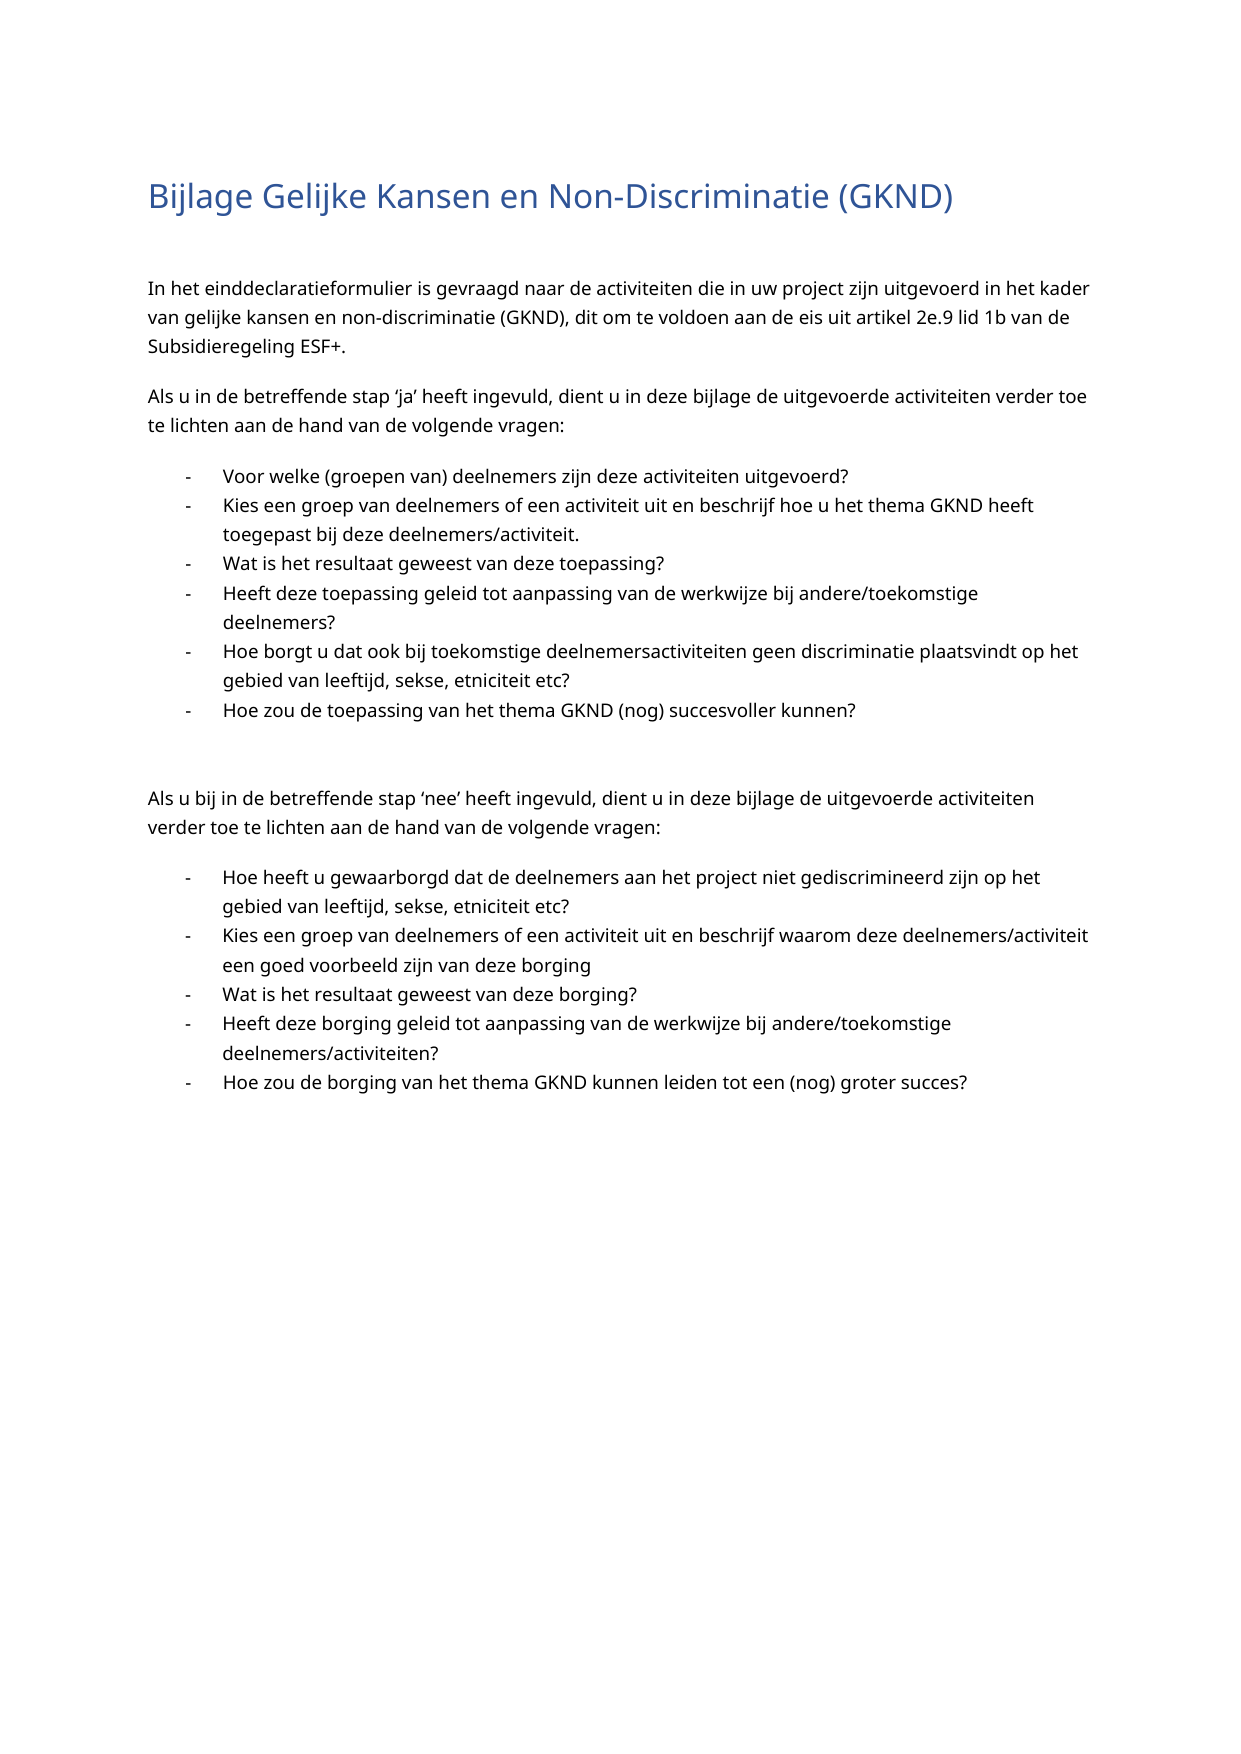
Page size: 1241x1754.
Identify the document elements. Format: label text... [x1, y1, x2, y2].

list Wat is het resultaat geweest van deze borging? [185, 981, 1093, 1007]
list Wat is het resultaat geweest van deze toepassing? [185, 551, 1093, 576]
text In het einddeclaratieformulier is gevraagd naar de activiteiten die in uw project zijn uitgevoerd in het kader van gelijke kansen en non-discriminatie (GKND), dit om te voldoen aan de eis uit artikel 2e.9 lid 1b van de Subsidieregeling ESF+. [148, 275, 1093, 359]
list Kies een groep van deelnemers of een activiteit uit en beschrijf hoe u het thema GKND heeft toegepast bij deze deelnemers/activiteit. [185, 492, 1093, 547]
text Als u in de betreffende stap ‘ja’ heeft ingevuld, dient u in deze bijlage de uitgevoerde activiteiten verder toe te lichten aan de hand van de volgende vragen: [148, 383, 1093, 438]
list Hoe borgt u dat ook bij toekomstige deelnemersactiviteiten geen discriminatie plaatsvindt op het gebied van leeftijd, sekse, etniciteit etc? [185, 638, 1093, 693]
list Heeft deze toepassing geleid tot aanpassing van de werkwijze bij andere/toekomstige deelnemers? [185, 580, 1093, 635]
subtitle Bijlage Gelijke Kansen en Non-Discriminatie (GKND) [148, 173, 1093, 218]
text Als u bij in de betreffende stap ‘nee’ heeft ingevuld, dient u in deze bijlage de uitgevoerde activiteiten verder toe te lichten aan de hand van de volgende vragen: [148, 785, 1093, 840]
list Hoe heeft u gewaarborgd dat de deelnemers aan het project niet gediscrimineerd zijn op het gebied van leeftijd, sekse, etniciteit etc? [185, 864, 1093, 919]
list Voor welke (groepen van) deelnemers zijn deze activiteiten uitgevoerd? [185, 463, 1093, 488]
list Kies een groep van deelnemers of een activiteit uit en beschrijf waarom deze deelnemers/activiteit een goed voorbeeld zijn van deze borging [185, 923, 1093, 978]
list Hoe zou de borging van het thema GKND kunnen leiden tot een (nog) groter succes? [185, 1069, 1093, 1095]
list Hoe zou de toepassing van het thema GKND (nog) succesvoller kunnen? [185, 697, 1093, 723]
list Heeft deze borging geleid tot aanpassing van de werkwijze bij andere/toekomstige deelnemers/activiteiten? [185, 1011, 1093, 1065]
